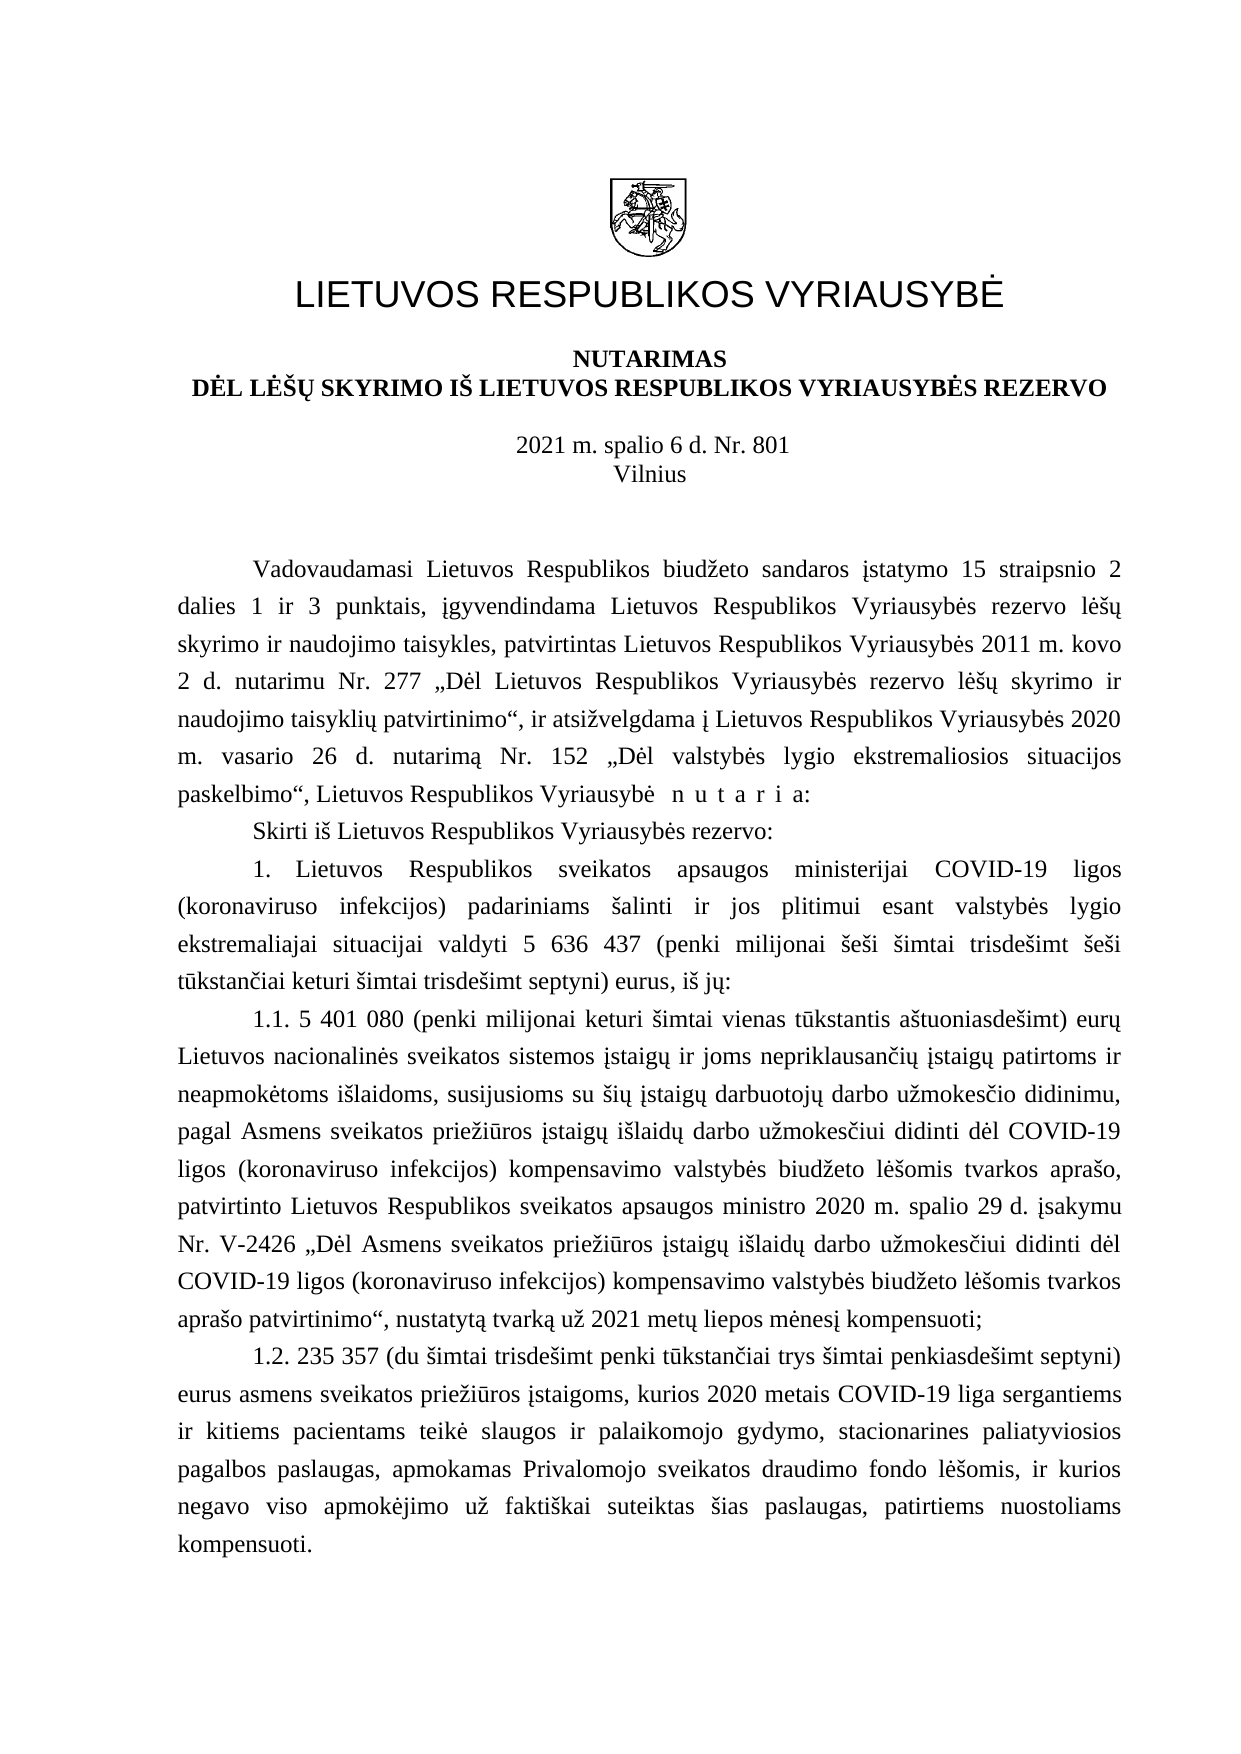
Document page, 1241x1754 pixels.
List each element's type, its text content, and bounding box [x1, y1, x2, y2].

text Skirti iš Lietuvos Respublikos Vyriausybės rezervo: [177, 808, 1122, 845]
text Vilnius [177, 459, 1122, 488]
text Lietuvos Respublikos Vyriausybė [177, 272, 1122, 315]
text 1.1. 5 401 080 (penki milijonai keturi šimtai vienas tūkstantis aštuoniasdešimt) eurų Lietuvos nacionalinės sveikatos sistemos įstaigų ir joms nepriklausančių įstaigų patirtoms ir neapmokėtoms išlaidoms, susijusioms su šių įstaigų darbuotojų darbo užmokesčio didinimu, pagal Asmens sveikatos priežiūros įstaigų išlaidų darbo užmokesčiui didinti dėl COVID-19 ligos (koronaviruso infekcijos) kompensavimo valstybės biudžeto lėšomis tvarkos aprašo, patvirtinto Lietuvos Respublikos sveikatos apsaugos ministro 2020 m. spalio 29 d. įsakymu Nr. V-2426 „Dėl Asmens sveikatos priežiūros įstaigų išlaidų darbo užmokesčiui didinti dėl COVID-19 ligos (koronaviruso infekcijos) kompensavimo valstybės biudžeto lėšomis tvarkos aprašo patvirtinimo“, nustatytą tvarką už 2021 metų liepos mėnesį kompensuoti; [177, 995, 1122, 1333]
text DĖL LĖŠŲ SKYRIMO IŠ LIETUVOS RESPUBLIKOS VYRIAUSYBĖS REZERVO [177, 373, 1122, 401]
text nutarimas [177, 344, 1122, 373]
text 1. Lietuvos Respublikos sveikatos apsaugos ministerijai COVID-19 ligos (koronaviruso infekcijos) padariniams šalinti ir jos plitimui esant valstybės lygio ekstremaliajai situacijai valdyti 5 636 437 (penki milijonai šeši šimtai trisdešimt šeši tūkstančiai keturi šimtai trisdešimt septyni) eurus, iš jų: [177, 845, 1122, 995]
text 2021 m. spalio 6 d. Nr. 801 [177, 430, 1122, 459]
text Vadovaudamasi Lietuvos Respublikos biudžeto sandaros įstatymo 15 straipsnio 2 dalies 1 ir 3 punktais, įgyvendindama Lietuvos Respublikos Vyriausybės rezervo lėšų skyrimo ir naudojimo taisykles, patvirtintas Lietuvos Respublikos Vyriausybės 2011 m. kovo 2 d. nutarimu Nr. 277 „Dėl Lietuvos Respublikos Vyriausybės rezervo lėšų skyrimo ir naudojimo taisyklių patvirtinimo“, ir atsižvelgdama į Lietuvos Respublikos Vyriausybės 2020 m. vasario 26 d. nutarimą Nr. 152 „Dėl valstybės lygio ekstremaliosios situacijos paskelbimo“, Lietuvos Respublikos Vyriausybė nutaria: [177, 545, 1122, 808]
text 1.2. 235 357 (du šimtai trisdešimt penki tūkstančiai trys šimtai penkiasdešimt septyni) eurus asmens sveikatos priežiūros įstaigoms, kurios 2020 metais COVID-19 liga sergantiems ir kitiems pacientams teikė slaugos ir palaikomojo gydymo, stacionarines paliatyviosios pagalbos paslaugas, apmokamas Privalomojo sveikatos draudimo fondo lėšomis, ir kurios negavo viso apmokėjimo už faktiškai suteiktas šias paslaugas, patirtiems nuostoliams kompensuoti. [177, 1333, 1122, 1558]
